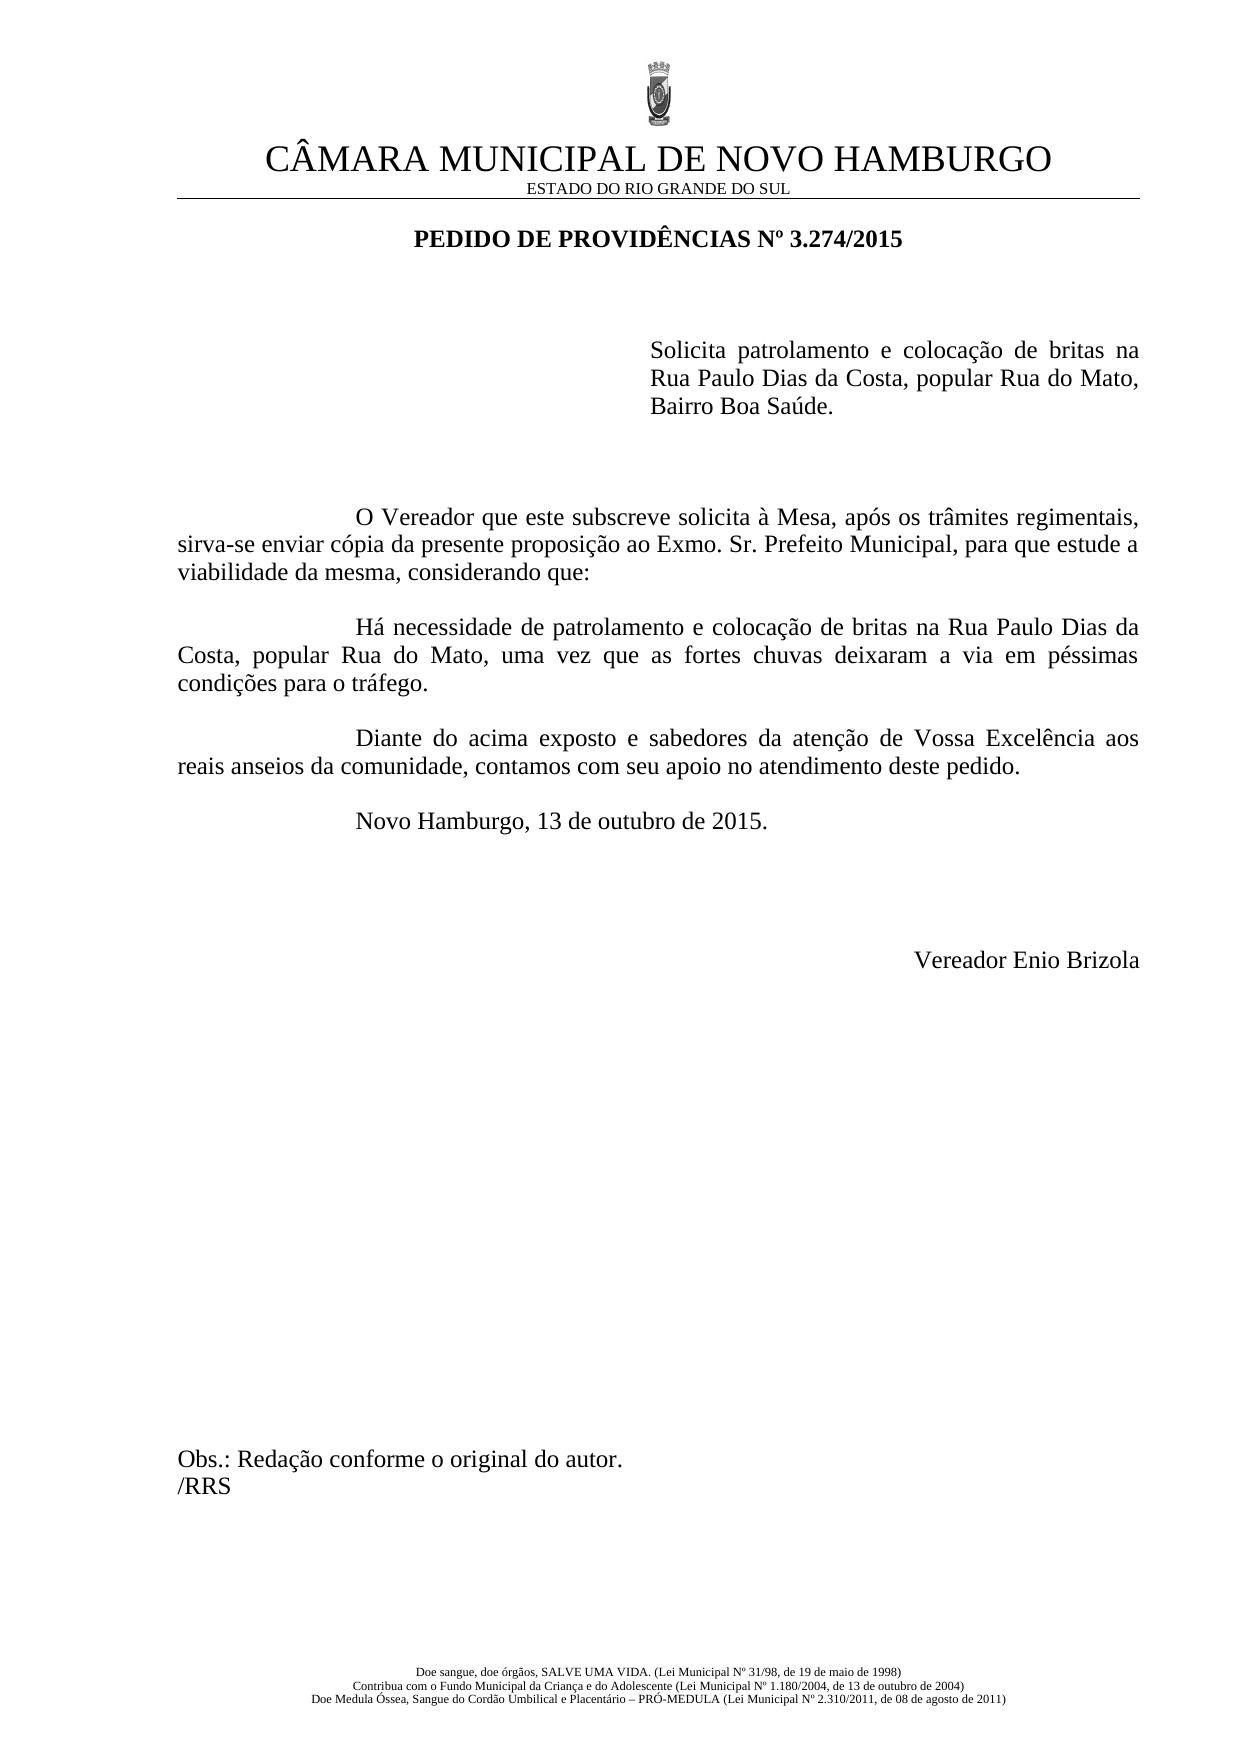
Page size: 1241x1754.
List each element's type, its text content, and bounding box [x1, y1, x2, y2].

text Novo Hamburgo, 13 de outubro de 2015. [177, 807, 1140, 835]
text /RRS [177, 1472, 1140, 1500]
text Há necessidade de patrolamento e colocação de britas na Rua Paulo Dias da Costa, popular Rua do Mato, uma vez que as fortes chuvas deixaram a via em péssimas condições para o tráfego. [177, 613, 1140, 697]
text Obs.: Redação conforme o original do autor. [177, 1445, 1140, 1472]
text O Vereador que este subscreve solicita à Mesa, após os trâmites regimentais, sirva-se enviar cópia da presente proposição ao Exmo. Sr. Prefeito Municipal, para que estude a viabilidade da mesma, considerando que: [177, 503, 1140, 586]
text PEDIDO DE PROVIDÊNCIAS Nº 3.274/2015 [177, 226, 1140, 253]
text Solicita patrolamento e colocação de britas na Rua Paulo Dias da Costa, popular Rua do Mato, Bairro Boa Saúde. [650, 336, 1140, 419]
text Diante do acima exposto e sabedores da atenção de Vossa Excelência aos reais anseios da comunidade, contamos com seu apoio no atendimento deste pedido. [177, 724, 1140, 780]
text Vereador Enio Brizola [177, 946, 1140, 974]
